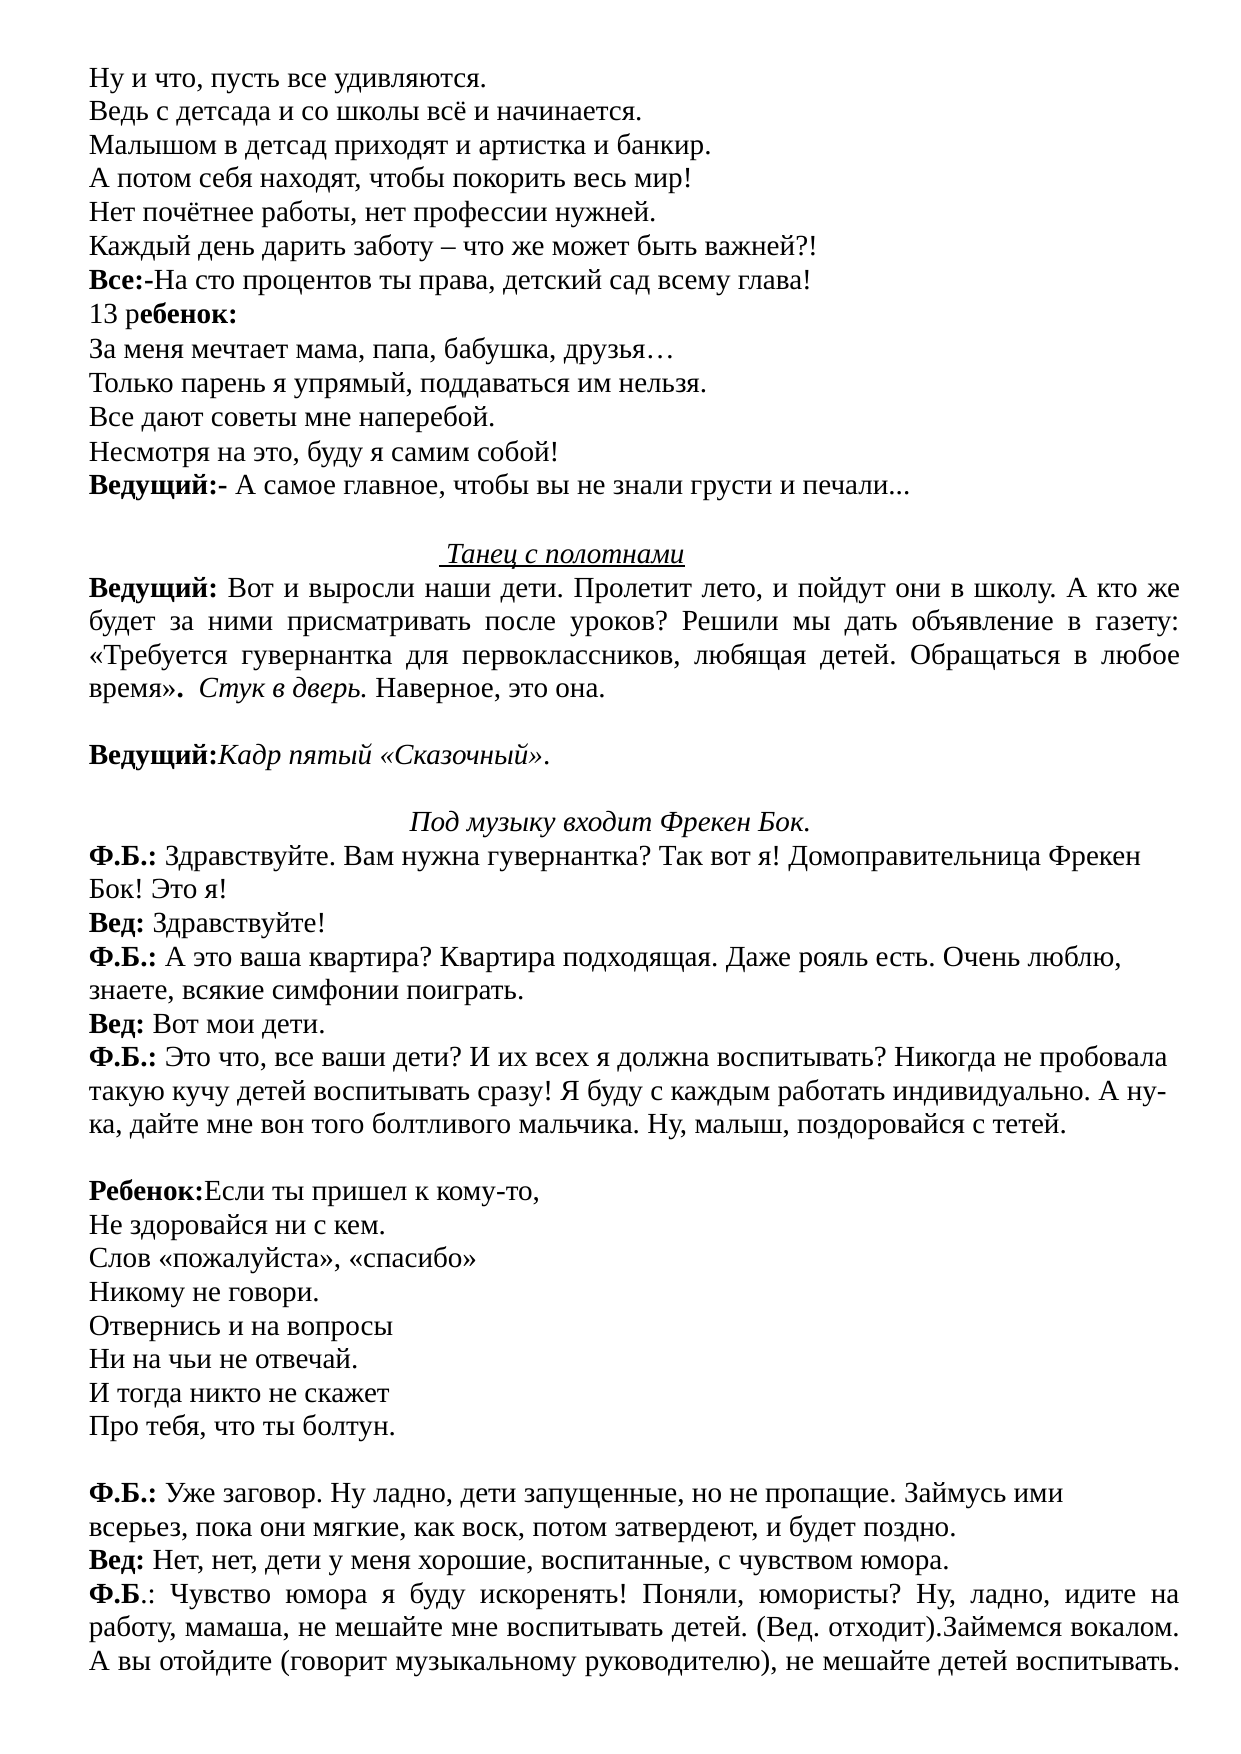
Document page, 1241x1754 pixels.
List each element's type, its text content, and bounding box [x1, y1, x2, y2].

text Вед: Здравствуйте! [88, 905, 1181, 939]
text Ни на чьи не отвечай. [88, 1341, 1181, 1375]
text Ведущий:- А самое главное, чтобы вы не знали грусти и печали... [88, 467, 1181, 501]
text Вед: Нет, нет, дети у меня хорошие, воспитанные, с чувством юмора. [88, 1542, 1181, 1576]
text Ведущий:Кадр пятый «Сказочный». [88, 737, 1181, 771]
text Ведущий: Вот и выросли наши дети. Пролетит лето, и пойдут они в школу. А кто же будет за ними присматривать после уроков? Решили мы дать объявление в газету: «Требуется гувернантка для первоклассников, любящая детей. Обращаться в любое время». Стук в дверь. Наверное, это она. [88, 570, 1181, 704]
text Слов «пожалуйста», «спасибо» [88, 1241, 1181, 1274]
text А потом себя находят, чтобы покорить весь мир! [88, 161, 1181, 194]
text Отвернись и на вопросы [88, 1308, 1181, 1341]
text Нет почётнее работы, нет профессии нужней. [88, 194, 1181, 228]
text Ф.Б.: А это ваша квартира? Квартира подходящая. Даже рояль есть. Очень люблю, знаете, всякие симфонии поиграть. [88, 939, 1181, 1006]
text Все:-На сто процентов ты права, детский сад всему глава! 13 ребенок: За меня мечтает мама, папа, бабушка, друзья… Только парень я упрямый, поддаваться им нельзя. Все дают советы мне наперебой. Несмотря на это, буду я самим собой! [88, 261, 1181, 467]
text Ребенок:Если ты пришел к кому-то, [88, 1173, 1181, 1207]
text Ф.Б.: Уже заговор. Ну ладно, дети запущенные, но не пропащие. Займусь ими [88, 1475, 1181, 1509]
text Про тебя, что ты болтун. [88, 1408, 1181, 1442]
text всерьез, пока они мягкие, как воск, потом затвердеют, и будет поздно. [88, 1509, 1181, 1542]
text Каждый день дарить заботу – что же может быть важней?! [88, 228, 1181, 261]
text Танец с полотнами [88, 535, 1181, 570]
text Никому не говори. [88, 1274, 1181, 1308]
text Ну и что, пусть все удивляются. [88, 59, 1181, 93]
text Малышом в детсад приходят и артистка и банкир. [88, 127, 1181, 161]
text Вед: Вот мои дети. [88, 1006, 1181, 1039]
text Ведь с детсада и со школы всё и начинается. [88, 93, 1181, 127]
text И тогда никто не скажет [88, 1375, 1181, 1408]
text Не здоровайся ни с кем. [88, 1207, 1181, 1241]
text Ф.Б.: Это что, все ваши дети? И их всех я должна воспитывать? Никогда не пробовала такую кучу детей воспитывать сразу! Я буду с каждым работать индивидуально. А ну-ка, дайте мне вон того болтливого мальчика. Ну, малыш, поздоровайся с тетей. [88, 1039, 1181, 1140]
text Под музыку входит Фрекен Бок. [88, 804, 1181, 838]
text Ф.Б.: Чувство юмора я буду искоренять! Поняли, юмористы? Ну, ладно, идите на работу, мамаша, не мешайте мне воспитывать детей. (Вед. отходит).Займемся вокалом. А вы отойдите (говорит музыкальному руководителю), не мешайте детей воспитывать. [88, 1576, 1181, 1677]
text Ф.Б.: Здравствуйте. Вам нужна гувернантка? Так вот я! Домоправительница Фрекен Бок! Это я! [88, 838, 1181, 905]
